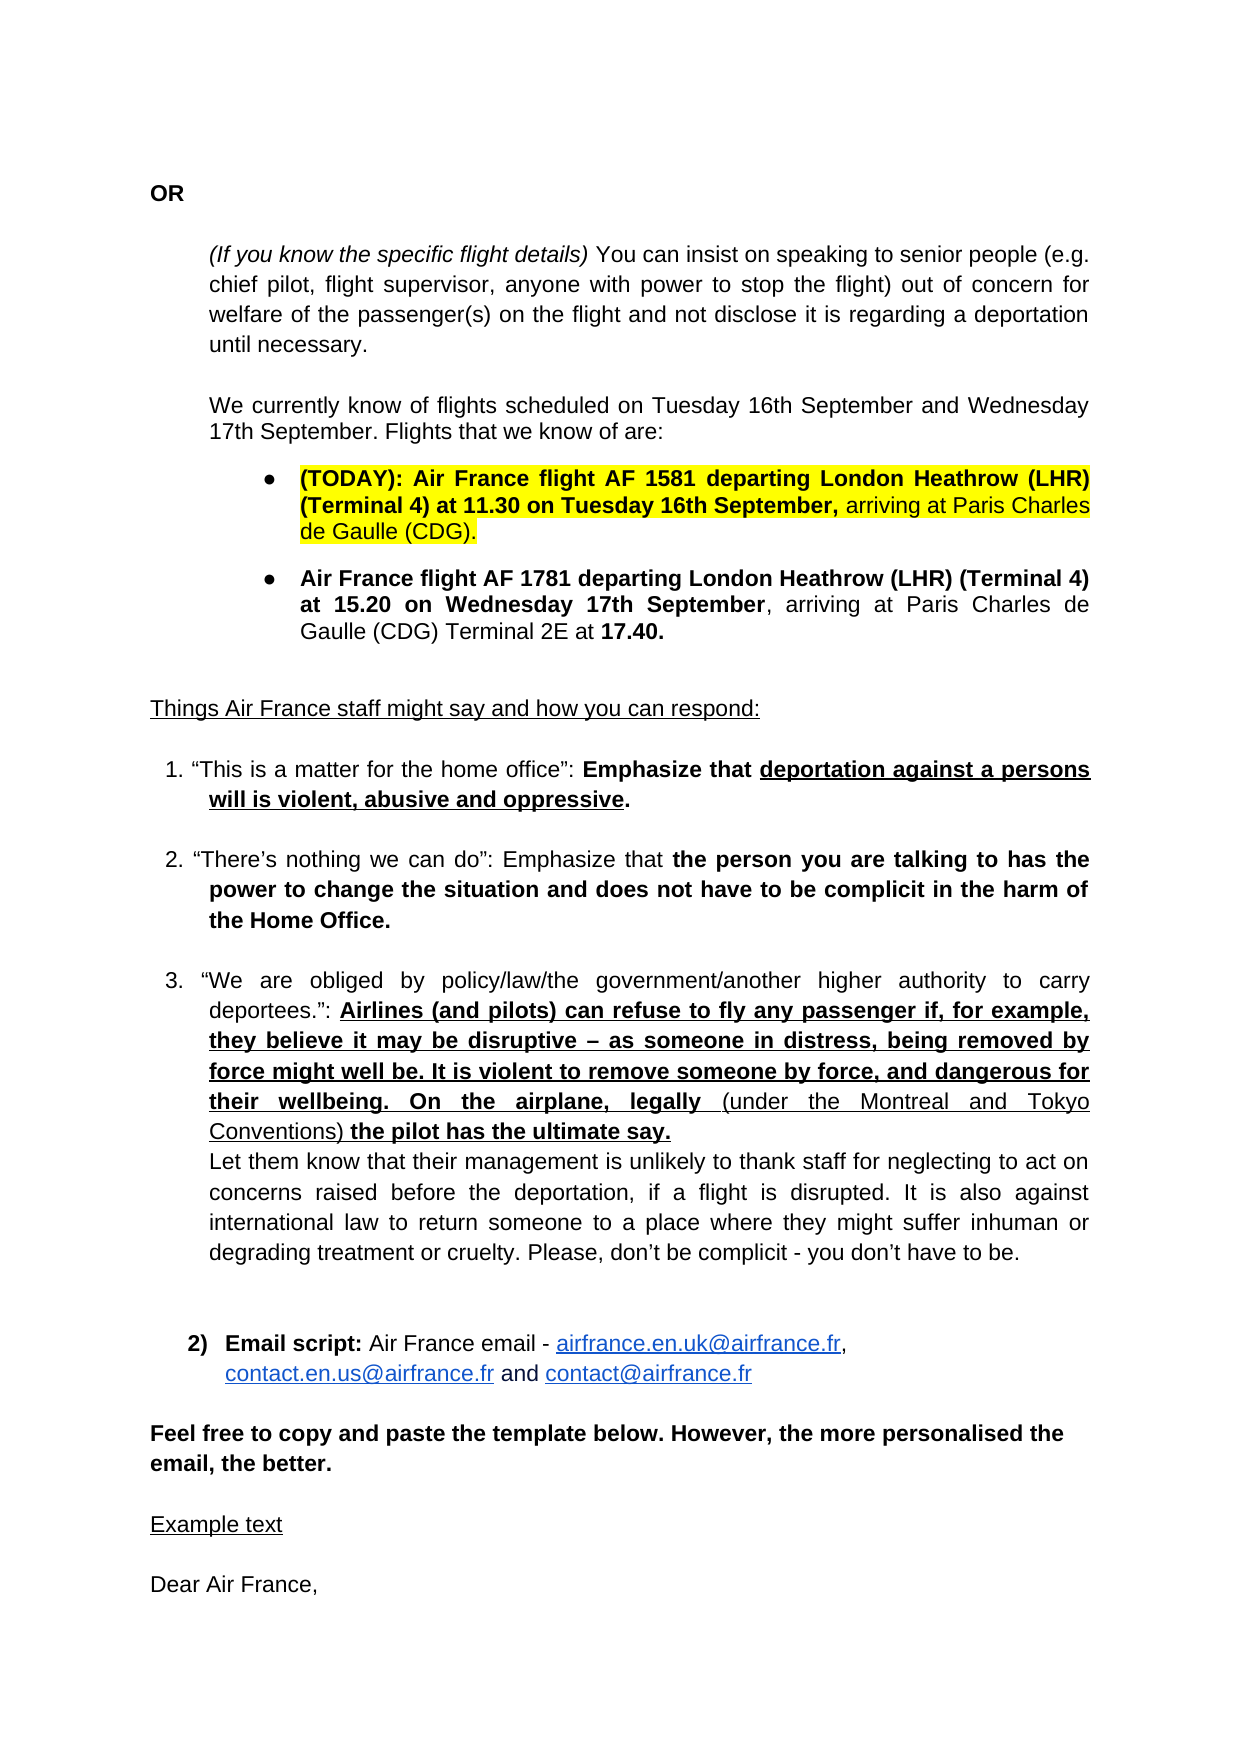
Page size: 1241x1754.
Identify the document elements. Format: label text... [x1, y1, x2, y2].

list Air France flight AF 1781 departing London Heathrow (LHR) (Terminal 4) at 15.20 on Wednesday 17th September, arriving at Paris Charles de Gaulle (CDG) Terminal 2E at 17.40. [262, 565, 1090, 644]
list (TODAY): Air France flight AF 1581 departing London Heathrow (LHR) (Terminal 4) at 11.30 on Tuesday 16th September, arriving at Paris Charles de Gaulle (CDG). [262, 465, 1090, 544]
text 1. “This is a matter for the home office”: Emphasize that deportation against a persons will is violent, abusive and oppressive. [165, 756, 1090, 812]
list Email script: Air France email - airfrance.en.uk@airfrance.fr, contact.en.us@airfrance.fr and contact@airfrance.fr [187, 1329, 1090, 1386]
text We currently know of flights scheduled on Tuesday 16th September and Wednesday 17th September. Flights that we know of are: [209, 392, 1090, 444]
text 3. “We are obliged by policy/law/the government/another higher authority to carry deportees.”: Airlines (and pilots) can refuse to fly any passenger if, for example, they believe it may be disruptive – as someone in distress, being removed by force might well be. It is violent to remove someone by force, and dangerous for their wellbeing. On the airplane, legally (under the Montreal and Tokyo Conventions) the pilot has the ultimate say. [165, 967, 1090, 1144]
text Feel free to copy and paste the template below. However, the more personalised the email, the better. [150, 1420, 1090, 1477]
text 2. “There’s nothing we can do”: Emphasize that the person you are talking to has the power to change the situation and does not have to be complicit in the harm of the Home Office. [165, 846, 1090, 933]
text Example text [150, 1511, 1090, 1537]
text Things Air France staff might say and how you can respond: [150, 695, 1090, 722]
text OR [150, 180, 1090, 207]
text Dear Air France, [150, 1571, 1090, 1598]
text (If you know the specific flight details) You can insist on speaking to senior people (e.g. chief pilot, flight supervisor, anyone with power to stop the flight) out of concern for welfare of the passenger(s) on the flight and not disclose it is regarding a deportation until necessary. [209, 241, 1090, 358]
text Let them know that their management is unlikely to thank staff for neglecting to act on concerns raised before the deportation, if a flight is disrupted. It is also against international law to return someone to a place where they might suffer inhuman or degrading treatment or cruelty. Please, don’t be complicit - you don’t have to be. [209, 1148, 1090, 1265]
